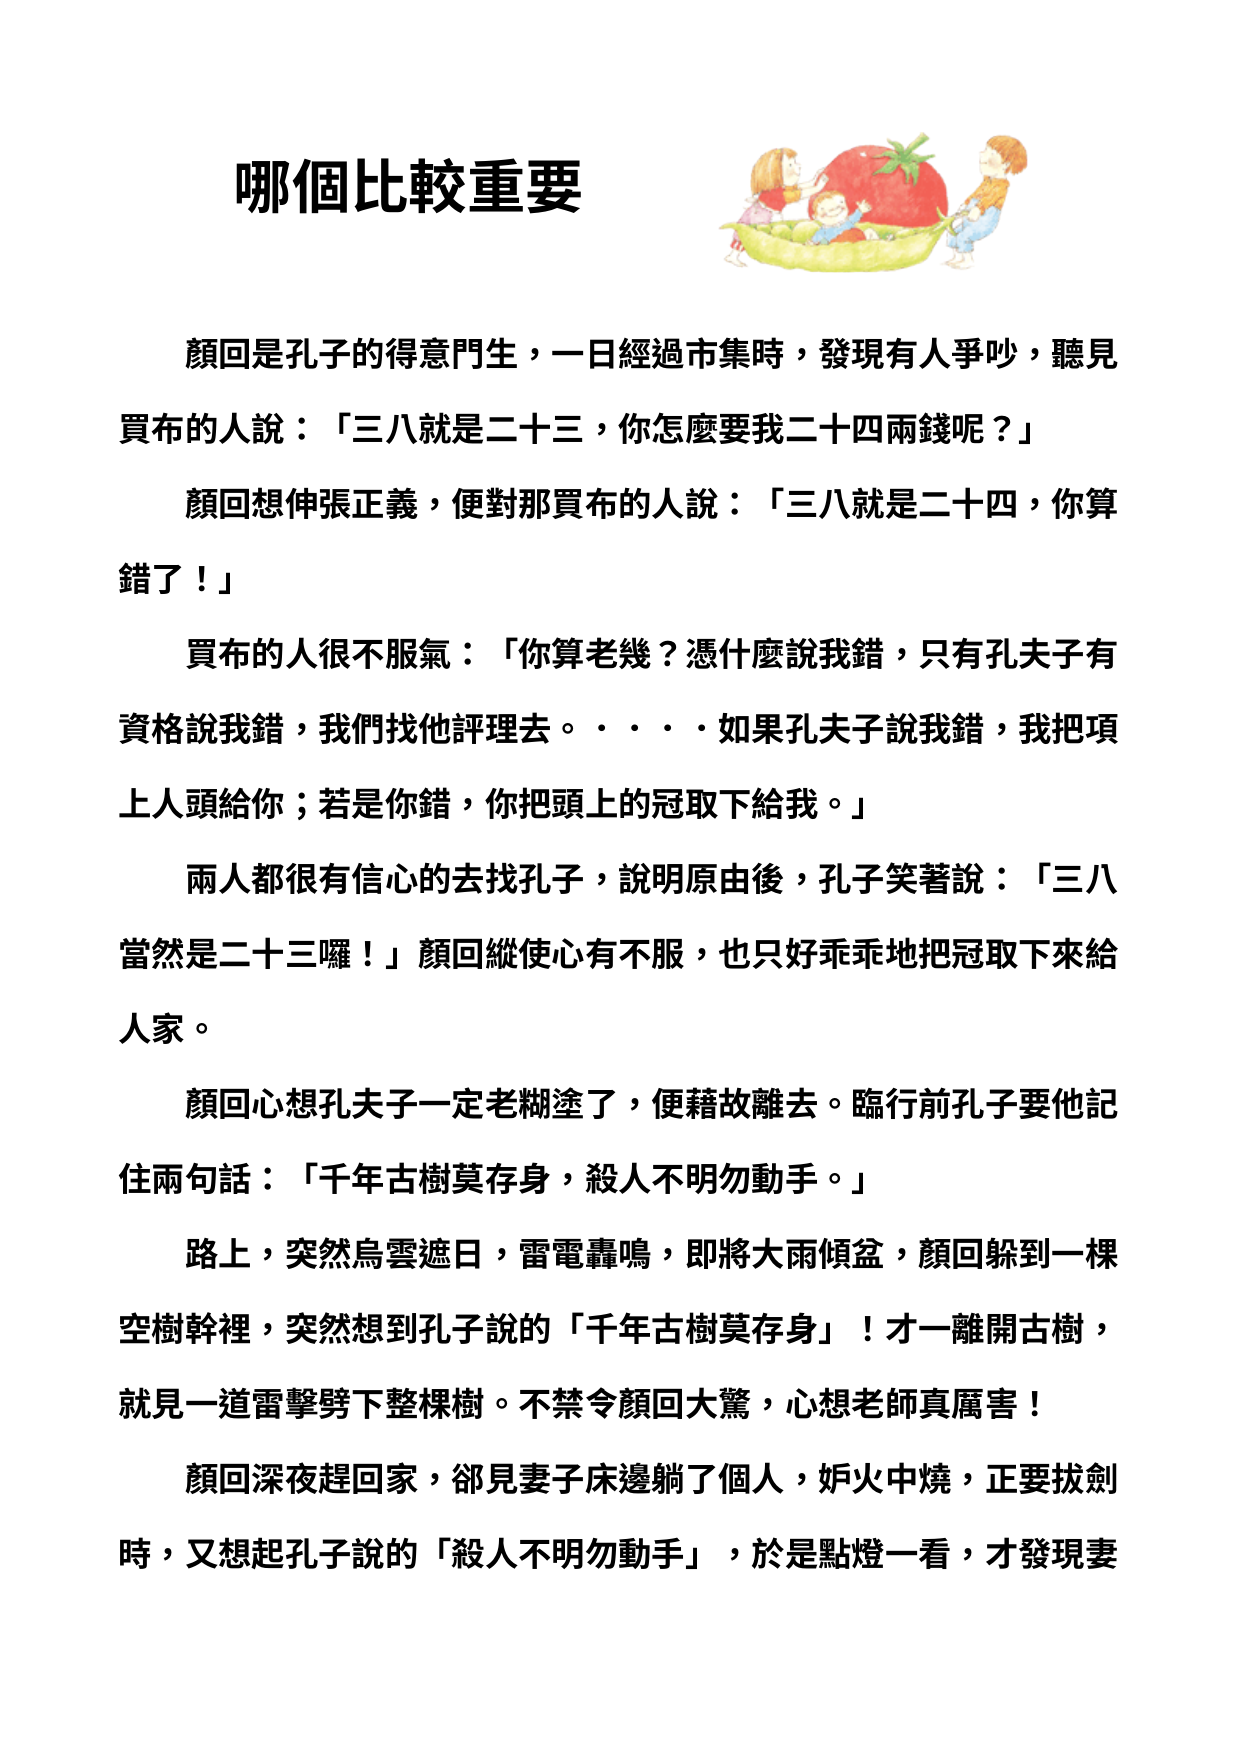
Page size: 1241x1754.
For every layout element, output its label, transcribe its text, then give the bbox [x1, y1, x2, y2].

text 顏回心想孔夫子一定老糊塗了，便藉故離去。臨行前孔子要他記住兩句話：「千年古樹莫存身，殺人不明勿動手。」 [118, 1064, 1122, 1214]
text 哪個比較重要 [118, 127, 1122, 239]
text 路上，突然烏雲遮日，雷電轟鳴，即將大雨傾盆，顏回躲到一棵空樹幹裡，突然想到孔子說的「千年古樹莫存身」！才一離開古樹，就見一道雷擊劈下整棵樹。不禁令顏回大驚，心想老師真厲害！ [118, 1214, 1122, 1439]
text 顏回是孔子的得意門生，一日經過市集時，發現有人爭吵，聽見買布的人說：「三八就是二十三，你怎麼要我二十四兩錢呢？」 [118, 314, 1122, 464]
text 顏回深夜趕回家，郤見妻子床邊躺了個人，妒火中燒，正要拔劍時，又想起孔子說的「殺人不明勿動手」，於是點燈一看，才發現妻 [118, 1439, 1122, 1589]
text 兩人都很有信心的去找孔子，說明原由後，孔子笑著說：「三八當然是二十三囉！」顏回縱使心有不服，也只好乖乖地把冠取下來給人家。 [118, 839, 1122, 1064]
picture [718, 131, 1031, 273]
text 顏回想伸張正義，便對那買布的人說：「三八就是二十四，你算錯了！」 [118, 464, 1122, 614]
text 買布的人很不服氣：「你算老幾？憑什麼說我錯，只有孔夫子有資格說我錯，我們找他評理去。．．．．如果孔夫子說我錯，我把項上人頭給你；若是你錯，你把頭上的冠取下給我。」 [118, 614, 1122, 839]
